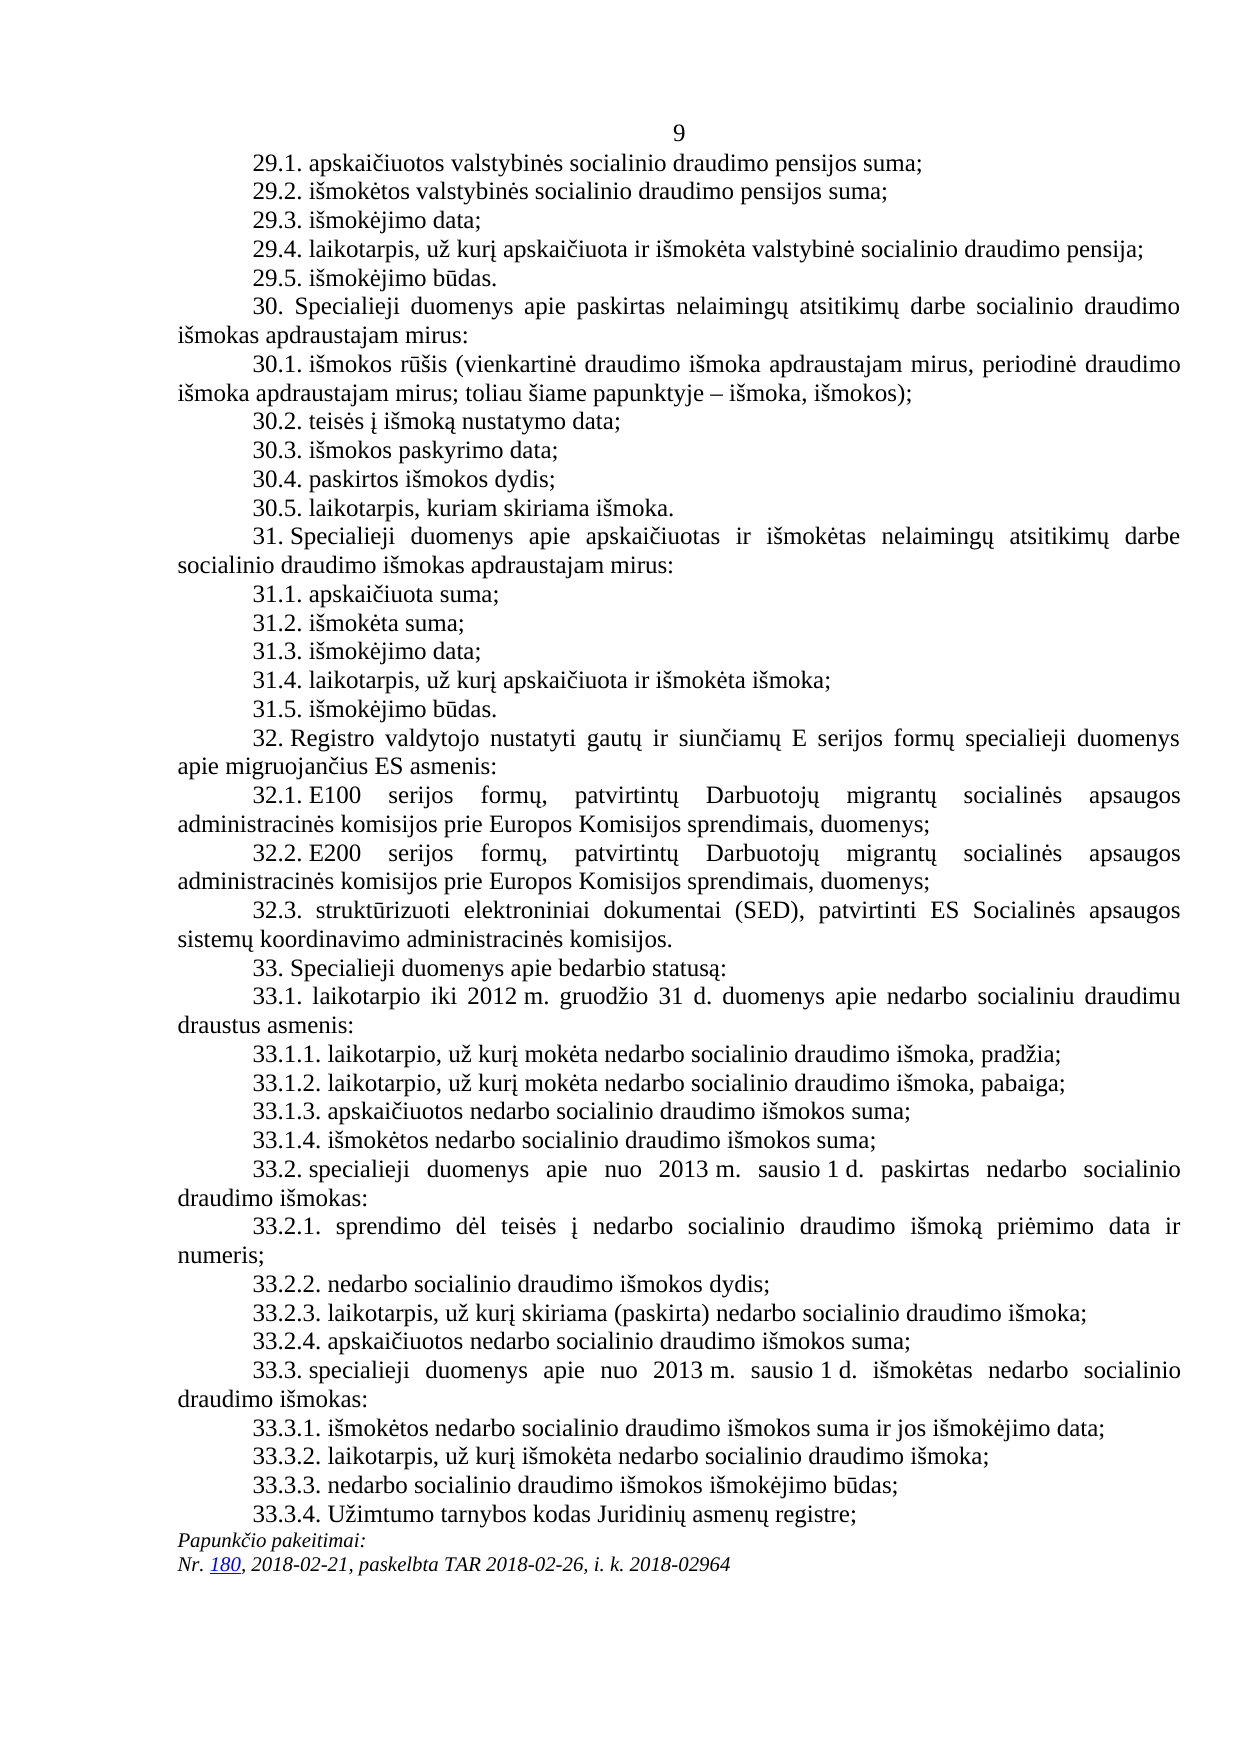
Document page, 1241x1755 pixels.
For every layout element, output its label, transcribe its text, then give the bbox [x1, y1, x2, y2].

text 31.4. laikotarpis, už kurį apskaičiuota ir išmokėta išmoka; [177, 665, 1181, 694]
text 31.3. išmokėjimo data; [177, 636, 1181, 665]
text Papunkčio pakeitimai: [177, 1528, 1181, 1552]
text 33.3.1. išmokėtos nedarbo socialinio draudimo išmokos suma ir jos išmokėjimo data; [177, 1413, 1181, 1441]
text 29.5. išmokėjimo būdas. [177, 263, 1181, 291]
text 29.3. išmokėjimo data; [177, 205, 1181, 234]
text 33.2.3. laikotarpis, už kurį skiriama (paskirta) nedarbo socialinio draudimo išmoka; [177, 1298, 1181, 1326]
text 33.3.4. Užimtumo tarnybos kodas Juridinių asmenų registre; [177, 1499, 1181, 1528]
text 33.2.1. sprendimo dėl teisės į nedarbo socialinio draudimo išmoką priėmimo data ir numeris; [177, 1211, 1181, 1269]
text 31.2. išmokėta suma; [177, 608, 1181, 636]
text 33.1.4. išmokėtos nedarbo socialinio draudimo išmokos suma; [177, 1125, 1181, 1154]
text 29.1. apskaičiuotos valstybinės socialinio draudimo pensijos suma; [177, 148, 1181, 176]
text 33. Specialieji duomenys apie bedarbio statusą: [177, 953, 1181, 981]
text 33.1.3. apskaičiuotos nedarbo socialinio draudimo išmokos suma; [177, 1096, 1181, 1125]
text 32. Registro valdytojo nustatyti gautų ir siunčiamų E serijos formų specialieji duomenys apie migruojančius ES asmenis: [177, 723, 1181, 780]
text 30.4. paskirtos išmokos dydis; [177, 464, 1181, 493]
text 30.3. išmokos paskyrimo data; [177, 435, 1181, 464]
text 33.2.4. apskaičiuotos nedarbo socialinio draudimo išmokos suma; [177, 1326, 1181, 1355]
text 29.2. išmokėtos valstybinės socialinio draudimo pensijos suma; [177, 176, 1181, 205]
text 33.2.2. nedarbo socialinio draudimo išmokos dydis; [177, 1269, 1181, 1298]
text 31. Specialieji duomenys apie apskaičiuotas ir išmokėtas nelaimingų atsitikimų darbe socialinio draudimo išmokas apdraustajam mirus: [177, 521, 1181, 579]
text Nr. 180, 2018-02-21, paskelbta TAR 2018-02-26, i. k. 2018-02964 [177, 1552, 1181, 1576]
text 33.3. specialieji duomenys apie nuo 2013 m. sausio 1 d. išmokėtas nedarbo socialinio draudimo išmokas: [177, 1355, 1181, 1413]
text 31.1. apskaičiuota suma; [177, 579, 1181, 608]
text 33.1.2. laikotarpio, už kurį mokėta nedarbo socialinio draudimo išmoka, pabaiga; [177, 1068, 1181, 1096]
text 30.2. teisės į išmoką nustatymo data; [177, 406, 1181, 435]
text 33.1.1. laikotarpio, už kurį mokėta nedarbo socialinio draudimo išmoka, pradžia; [177, 1039, 1181, 1068]
text 33.3.2. laikotarpis, už kurį išmokėta nedarbo socialinio draudimo išmoka; [177, 1441, 1181, 1470]
text 30.1. išmokos rūšis (vienkartinė draudimo išmoka apdraustajam mirus, periodinė draudimo išmoka apdraustajam mirus; toliau šiame papunktyje – išmoka, išmokos); [177, 349, 1181, 406]
text 33.2. specialieji duomenys apie nuo 2013 m. sausio 1 d. paskirtas nedarbo socialinio draudimo išmokas: [177, 1154, 1181, 1211]
text 32.1. E100 serijos formų, patvirtintų Darbuotojų migrantų socialinės apsaugos administracinės komisijos prie Europos Komisijos sprendimais, duomenys; [177, 780, 1181, 838]
text 30.5. laikotarpis, kuriam skiriama išmoka. [177, 493, 1181, 521]
text 33.3.3. nedarbo socialinio draudimo išmokos išmokėjimo būdas; [177, 1470, 1181, 1499]
text 29.4. laikotarpis, už kurį apskaičiuota ir išmokėta valstybinė socialinio draudimo pensija; [177, 234, 1181, 263]
text 32.3. struktūrizuoti elektroniniai dokumentai (SED), patvirtinti ES Socialinės apsaugos sistemų koordinavimo administracinės komisijos. [177, 895, 1181, 953]
text 31.5. išmokėjimo būdas. [177, 694, 1181, 723]
text 30. Specialieji duomenys apie paskirtas nelaimingų atsitikimų darbe socialinio draudimo išmokas apdraustajam mirus: [177, 291, 1181, 349]
text 32.2. E200 serijos formų, patvirtintų Darbuotojų migrantų socialinės apsaugos administracinės komisijos prie Europos Komisijos sprendimais, duomenys; [177, 838, 1181, 895]
text 33.1. laikotarpio iki 2012 m. gruodžio 31 d. duomenys apie nedarbo socialiniu draudimu draustus asmenis: [177, 981, 1181, 1039]
